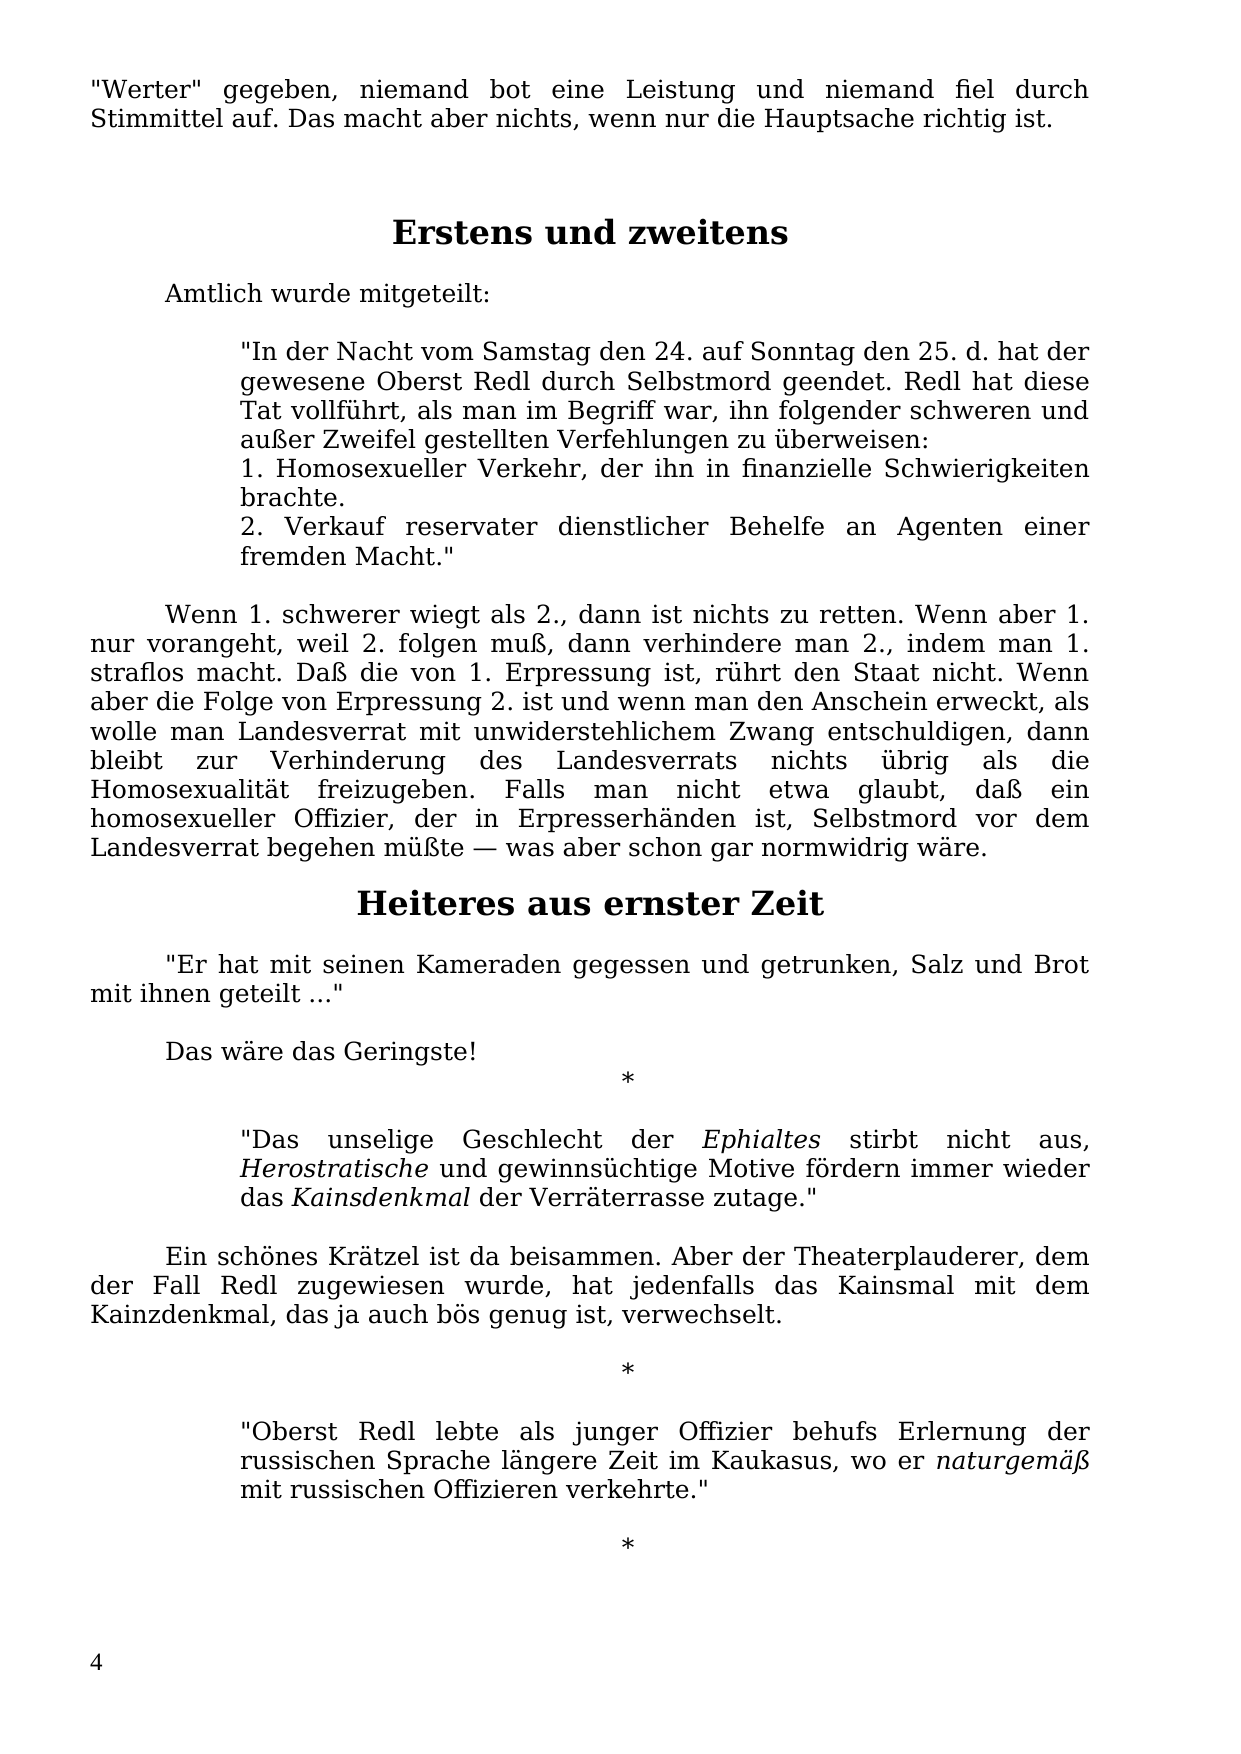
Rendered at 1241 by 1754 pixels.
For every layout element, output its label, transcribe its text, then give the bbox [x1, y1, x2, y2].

text Wenn 1. schwerer wiegt als 2., dann ist nichts zu retten. Wenn aber 1. nur vorangeht, weil 2. folgen muß, dann verhindere man 2., indem man 1. straflos macht. Daß die von 1. Erpressung ist, rührt den Staat nicht. Wenn aber die Folge von Erpressung 2. ist und wenn man den Anschein erweckt, als wolle man Landesverrat mit unwiderstehlichem Zwang entschuldigen, dann bleibt zur Verhinderung des Landesverrats nichts übrig als die Homosexualität freizugeben. Falls man nicht etwa glaubt, daß ein homosexueller Offizier, der in Erpresserhänden ist, Selbstmord vor dem Landesverrat begehen müßte — was aber schon gar normwidrig wäre. [90, 600, 1091, 862]
text 2. Verkauf reservater dienstlicher Behelfe an Agenten einer fremden Macht." [240, 512, 1091, 571]
text "In der Nacht vom Samstag den 24. auf Sonntag den 25. d. hat der gewesene Oberst Redl durch Selbstmord geendet. Redl hat diese Tat vollführt, als man im Begriff war, ihn folgender schweren und außer Zweifel gestellten Verfehlungen zu überweisen: [240, 337, 1091, 454]
text Amtlich wurde mitgeteilt: [90, 252, 1091, 308]
text Das wäre das Geringste! [90, 1037, 1091, 1067]
text * [90, 1067, 1091, 1096]
text "Werter" gegeben, niemand bot eine Leistung und niemand fiel durch Stimmittel auf. Das macht aber nichts, wenn nur die Hauptsache richtig ist. [90, 75, 1091, 133]
text 1. Homosexueller Verkehr, der ihn in finanzielle Schwierigkeiten brachte. [240, 454, 1091, 512]
text * [90, 1533, 1091, 1562]
text "Er hat mit seinen Kameraden gegessen und getrunken, Salz und Brot mit ihnen geteilt ..." [90, 923, 1091, 1008]
text Ein schönes Krätzel ist da beisammen. Aber der Theaterplauderer, dem der Fall Redl zugewiesen wurde, hat jedenfalls das Kainsmal mit dem Kainzdenkmal, das ja auch bös genug ist, verwechselt. [90, 1242, 1091, 1329]
text Erstens und zweitens [90, 192, 1091, 252]
text "Oberst Redl lebte als junger Offizier behufs Erlernung der russischen Sprache längere Zeit im Kaukasus, wo er naturgemäß mit russischen Offizieren verkehrte." [240, 1417, 1091, 1504]
text "Das unselige Geschlecht der Ephialtes stirbt nicht aus, Herostratische und gewinnsüchtige Motive fördern immer wieder das Kainsdenkmal der Verräterrasse zutage." [240, 1125, 1091, 1212]
text Heiteres aus ernster Zeit [90, 862, 1091, 923]
text * [90, 1358, 1091, 1387]
